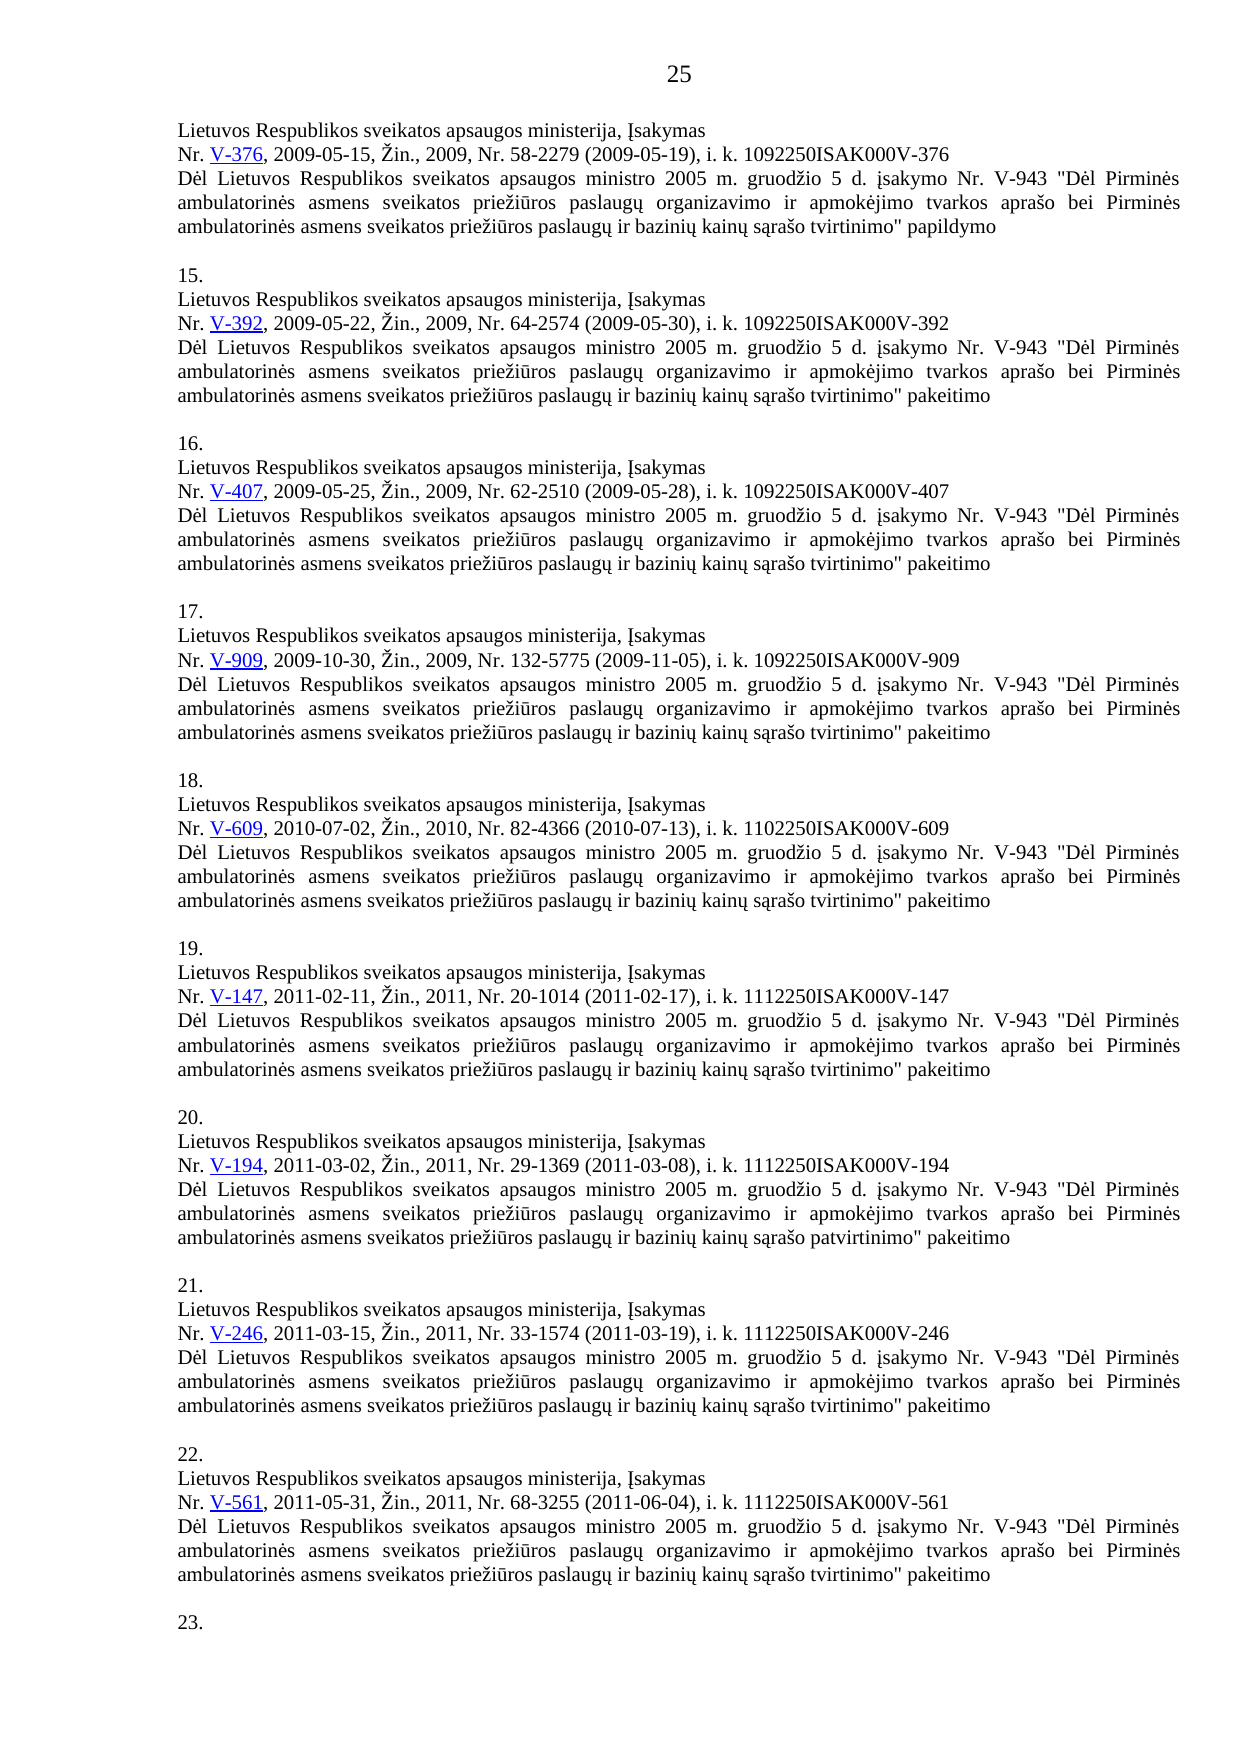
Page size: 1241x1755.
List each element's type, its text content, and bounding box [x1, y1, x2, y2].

text Nr. V-376, 2009-05-15, Žin., 2009, Nr. 58-2279 (2009-05-19), i. k. 1092250ISAK000V-376 [177, 142, 1181, 166]
text Nr. V-407, 2009-05-25, Žin., 2009, Nr. 62-2510 (2009-05-28), i. k. 1092250ISAK000V-407 [177, 479, 1181, 503]
text Lietuvos Respublikos sveikatos apsaugos ministerija, Įsakymas [177, 960, 1181, 984]
text Lietuvos Respublikos sveikatos apsaugos ministerija, Įsakymas [177, 1129, 1181, 1153]
text 23. [177, 1610, 1181, 1634]
text 22. [177, 1442, 1181, 1466]
text Lietuvos Respublikos sveikatos apsaugos ministerija, Įsakymas [177, 287, 1181, 311]
text 19. [177, 936, 1181, 960]
text Dėl Lietuvos Respublikos sveikatos apsaugos ministro 2005 m. gruodžio 5 d. įsakymo Nr. V-943 "Dėl Pirminės ambulatorinės asmens sveikatos priežiūros paslaugų organizavimo ir apmokėjimo tvarkos aprašo bei Pirminės ambulatorinės asmens sveikatos priežiūros paslaugų ir bazinių kainų sąrašo tvirtinimo" pakeitimo [177, 1345, 1181, 1417]
text 18. [177, 768, 1181, 792]
text Dėl Lietuvos Respublikos sveikatos apsaugos ministro 2005 m. gruodžio 5 d. įsakymo Nr. V-943 "Dėl Pirminės ambulatorinės asmens sveikatos priežiūros paslaugų organizavimo ir apmokėjimo tvarkos aprašo bei Pirminės ambulatorinės asmens sveikatos priežiūros paslaugų ir bazinių kainų sąrašo tvirtinimo" pakeitimo [177, 840, 1181, 912]
text Nr. V-561, 2011-05-31, Žin., 2011, Nr. 68-3255 (2011-06-04), i. k. 1112250ISAK000V-561 [177, 1490, 1181, 1514]
text Nr. V-392, 2009-05-22, Žin., 2009, Nr. 64-2574 (2009-05-30), i. k. 1092250ISAK000V-392 [177, 311, 1181, 335]
text Dėl Lietuvos Respublikos sveikatos apsaugos ministro 2005 m. gruodžio 5 d. įsakymo Nr. V-943 "Dėl Pirminės ambulatorinės asmens sveikatos priežiūros paslaugų organizavimo ir apmokėjimo tvarkos aprašo bei Pirminės ambulatorinės asmens sveikatos priežiūros paslaugų ir bazinių kainų sąrašo tvirtinimo" pakeitimo [177, 335, 1181, 407]
text Lietuvos Respublikos sveikatos apsaugos ministerija, Įsakymas [177, 455, 1181, 479]
text Dėl Lietuvos Respublikos sveikatos apsaugos ministro 2005 m. gruodžio 5 d. įsakymo Nr. V-943 "Dėl Pirminės ambulatorinės asmens sveikatos priežiūros paslaugų organizavimo ir apmokėjimo tvarkos aprašo bei Pirminės ambulatorinės asmens sveikatos priežiūros paslaugų ir bazinių kainų sąrašo tvirtinimo" pakeitimo [177, 503, 1181, 575]
text Dėl Lietuvos Respublikos sveikatos apsaugos ministro 2005 m. gruodžio 5 d. įsakymo Nr. V-943 "Dėl Pirminės ambulatorinės asmens sveikatos priežiūros paslaugų organizavimo ir apmokėjimo tvarkos aprašo bei Pirminės ambulatorinės asmens sveikatos priežiūros paslaugų ir bazinių kainų sąrašo patvirtinimo" pakeitimo [177, 1177, 1181, 1249]
text Nr. V-194, 2011-03-02, Žin., 2011, Nr. 29-1369 (2011-03-08), i. k. 1112250ISAK000V-194 [177, 1153, 1181, 1177]
text Nr. V-147, 2011-02-11, Žin., 2011, Nr. 20-1014 (2011-02-17), i. k. 1112250ISAK000V-147 [177, 984, 1181, 1008]
text Lietuvos Respublikos sveikatos apsaugos ministerija, Įsakymas [177, 118, 1181, 142]
text 17. [177, 599, 1181, 623]
text Lietuvos Respublikos sveikatos apsaugos ministerija, Įsakymas [177, 623, 1181, 647]
text Dėl Lietuvos Respublikos sveikatos apsaugos ministro 2005 m. gruodžio 5 d. įsakymo Nr. V-943 "Dėl Pirminės ambulatorinės asmens sveikatos priežiūros paslaugų organizavimo ir apmokėjimo tvarkos aprašo bei Pirminės ambulatorinės asmens sveikatos priežiūros paslaugų ir bazinių kainų sąrašo tvirtinimo" pakeitimo [177, 1514, 1181, 1586]
text 21. [177, 1273, 1181, 1297]
text Lietuvos Respublikos sveikatos apsaugos ministerija, Įsakymas [177, 792, 1181, 816]
text Dėl Lietuvos Respublikos sveikatos apsaugos ministro 2005 m. gruodžio 5 d. įsakymo Nr. V-943 "Dėl Pirminės ambulatorinės asmens sveikatos priežiūros paslaugų organizavimo ir apmokėjimo tvarkos aprašo bei Pirminės ambulatorinės asmens sveikatos priežiūros paslaugų ir bazinių kainų sąrašo tvirtinimo" pakeitimo [177, 672, 1181, 744]
text 20. [177, 1105, 1181, 1129]
text Dėl Lietuvos Respublikos sveikatos apsaugos ministro 2005 m. gruodžio 5 d. įsakymo Nr. V-943 "Dėl Pirminės ambulatorinės asmens sveikatos priežiūros paslaugų organizavimo ir apmokėjimo tvarkos aprašo bei Pirminės ambulatorinės asmens sveikatos priežiūros paslaugų ir bazinių kainų sąrašo tvirtinimo" papildymo [177, 166, 1181, 238]
text Nr. V-246, 2011-03-15, Žin., 2011, Nr. 33-1574 (2011-03-19), i. k. 1112250ISAK000V-246 [177, 1321, 1181, 1345]
text Lietuvos Respublikos sveikatos apsaugos ministerija, Įsakymas [177, 1466, 1181, 1490]
text Dėl Lietuvos Respublikos sveikatos apsaugos ministro 2005 m. gruodžio 5 d. įsakymo Nr. V-943 "Dėl Pirminės ambulatorinės asmens sveikatos priežiūros paslaugų organizavimo ir apmokėjimo tvarkos aprašo bei Pirminės ambulatorinės asmens sveikatos priežiūros paslaugų ir bazinių kainų sąrašo tvirtinimo" pakeitimo [177, 1008, 1181, 1081]
text Nr. V-909, 2009-10-30, Žin., 2009, Nr. 132-5775 (2009-11-05), i. k. 1092250ISAK000V-909 [177, 647, 1181, 672]
text 15. [177, 262, 1181, 287]
text Lietuvos Respublikos sveikatos apsaugos ministerija, Įsakymas [177, 1297, 1181, 1321]
text 16. [177, 431, 1181, 455]
text Nr. V-609, 2010-07-02, Žin., 2010, Nr. 82-4366 (2010-07-13), i. k. 1102250ISAK000V-609 [177, 816, 1181, 840]
